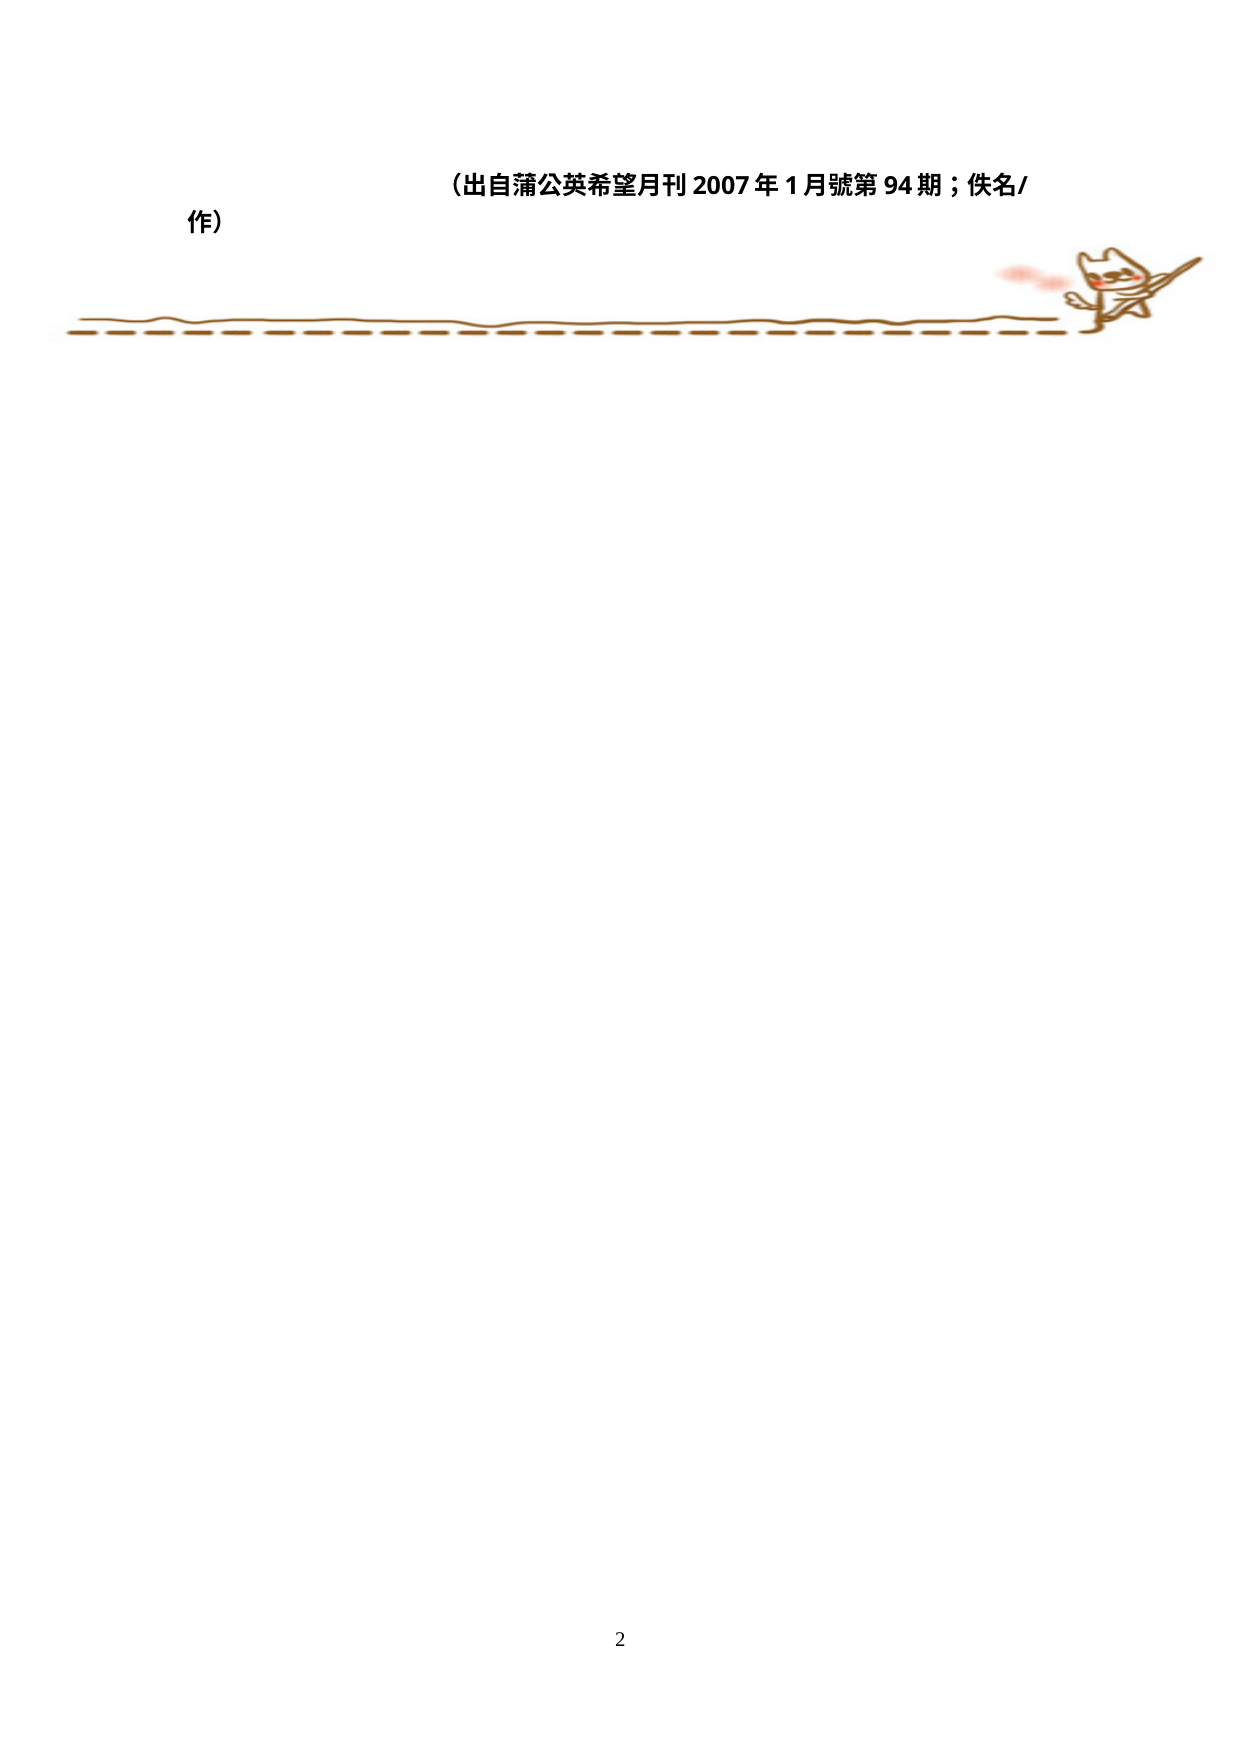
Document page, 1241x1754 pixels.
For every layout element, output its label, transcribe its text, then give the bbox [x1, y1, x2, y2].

text （出自蒲公英希望月刊2007年1月號第94期；佚名/作） [187, 164, 1053, 202]
picture [7, 202, 1223, 363]
